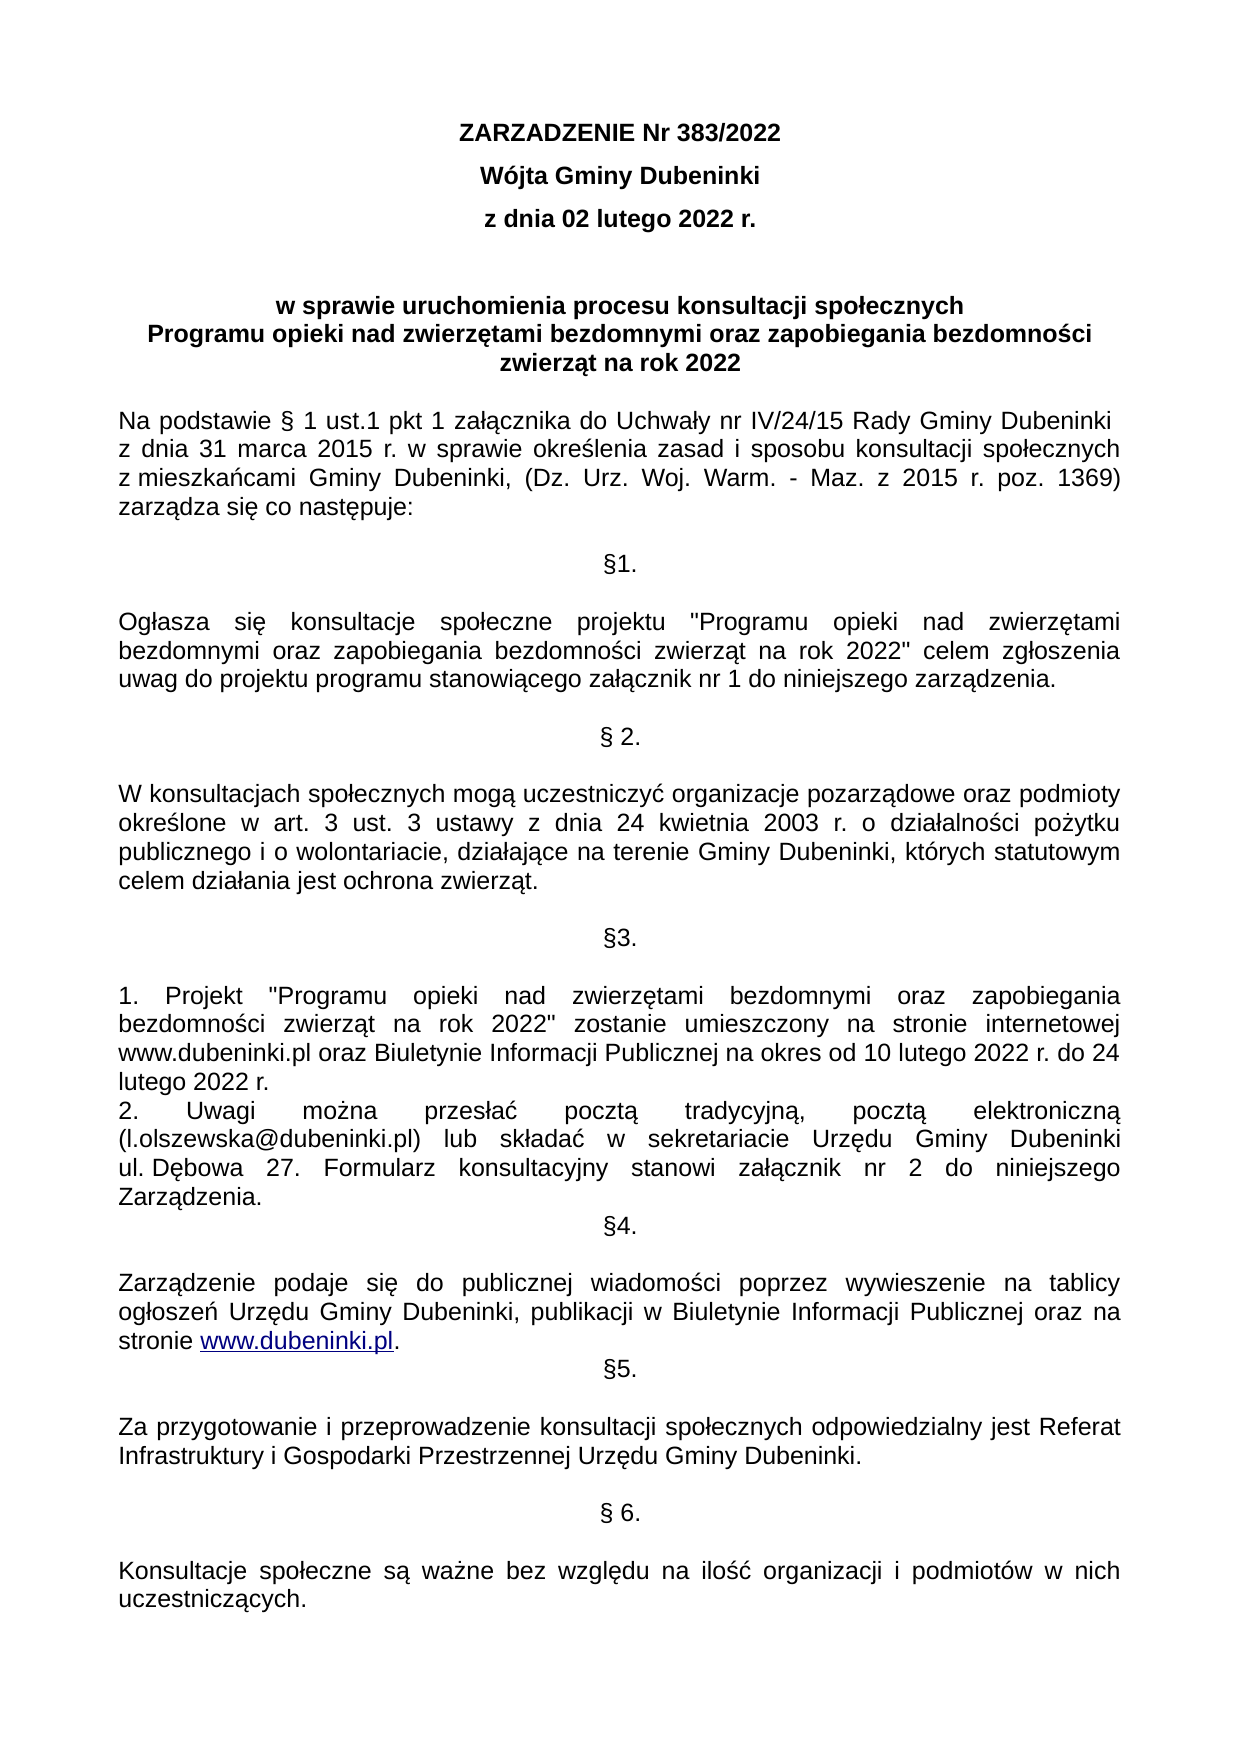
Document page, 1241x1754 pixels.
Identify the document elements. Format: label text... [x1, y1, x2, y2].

text Ogłasza się konsultacje społeczne projektu "Programu opieki nad zwierzętami bezdomnymi oraz zapobiegania bezdomności zwierząt na rok 2022" celem zgłoszenia uwag do projektu programu stanowiącego załącznik nr 1 do niniejszego zarządzenia. [118, 607, 1122, 693]
text §5. [118, 1354, 1122, 1383]
text §3. [118, 923, 1122, 952]
text w sprawie uruchomienia procesu konsultacji społecznych [118, 291, 1122, 319]
text §1. [118, 549, 1122, 578]
text Zarządzenie podaje się do publicznej wiadomości poprzez wywieszenie na tablicy ogłoszeń Urzędu Gminy Dubeninki, publikacji w Biuletynie Informacji Publicznej oraz na stronie www.dubeninki.pl. [118, 1268, 1122, 1354]
text Konsultacje społeczne są ważne bez względu na ilość organizacji i podmiotów w nich uczestniczących. [118, 1556, 1122, 1613]
text 1. Projekt "Programu opieki nad zwierzętami bezdomnymi oraz zapobiegania bezdomności zwierząt na rok 2022" zostanie umieszczony na stronie internetowej www.dubeninki.pl oraz Biuletynie Informacji Publicznej na okres od 10 lutego 2022 r. do 24 lutego 2022 r. [118, 981, 1122, 1096]
text Wójta Gminy Dubeninki [118, 161, 1122, 190]
text Na podstawie § 1 ust.1 pkt 1 załącznika do Uchwały nr IV/24/15 Rady Gminy Dubeninki z dnia 31 marca 2015 r. w sprawie określenia zasad i sposobu konsultacji społecznych z mieszkańcami Gminy Dubeninki, (Dz. Urz. Woj. Warm. - Maz. z 2015 r. poz. 1369) zarządza się co następuje: [118, 406, 1122, 521]
text § 6. [118, 1498, 1122, 1527]
text 2. Uwagi można przesłać pocztą tradycyjną, pocztą elektroniczną (l.olszewska@dubeninki.pl) lub składać w sekretariacie Urzędu Gminy Dubeninki ul. Dębowa 27. Formularz konsultacyjny stanowi załącznik nr 2 do niniejszego Zarządzenia. [118, 1096, 1122, 1211]
text §4. [118, 1211, 1122, 1239]
text ZARZADZENIE Nr 383/2022 [118, 118, 1122, 147]
text Programu opieki nad zwierzętami bezdomnymi oraz zapobiegania bezdomności [118, 319, 1122, 348]
text zwierząt na rok 2022 [118, 348, 1122, 377]
text W konsultacjach społecznych mogą uczestniczyć organizacje pozarządowe oraz podmioty określone w art. 3 ust. 3 ustawy z dnia 24 kwietnia 2003 r. o działalności pożytku publicznego i o wolontariacie, działające na terenie Gminy Dubeninki, których statutowym celem działania jest ochrona zwierząt. [118, 779, 1122, 894]
text z dnia 02 lutego 2022 r. [118, 204, 1122, 233]
text Za przygotowanie i przeprowadzenie konsultacji społecznych odpowiedzialny jest Referat Infrastruktury i Gospodarki Przestrzennej Urzędu Gminy Dubeninki. [118, 1412, 1122, 1469]
text § 2. [118, 722, 1122, 751]
